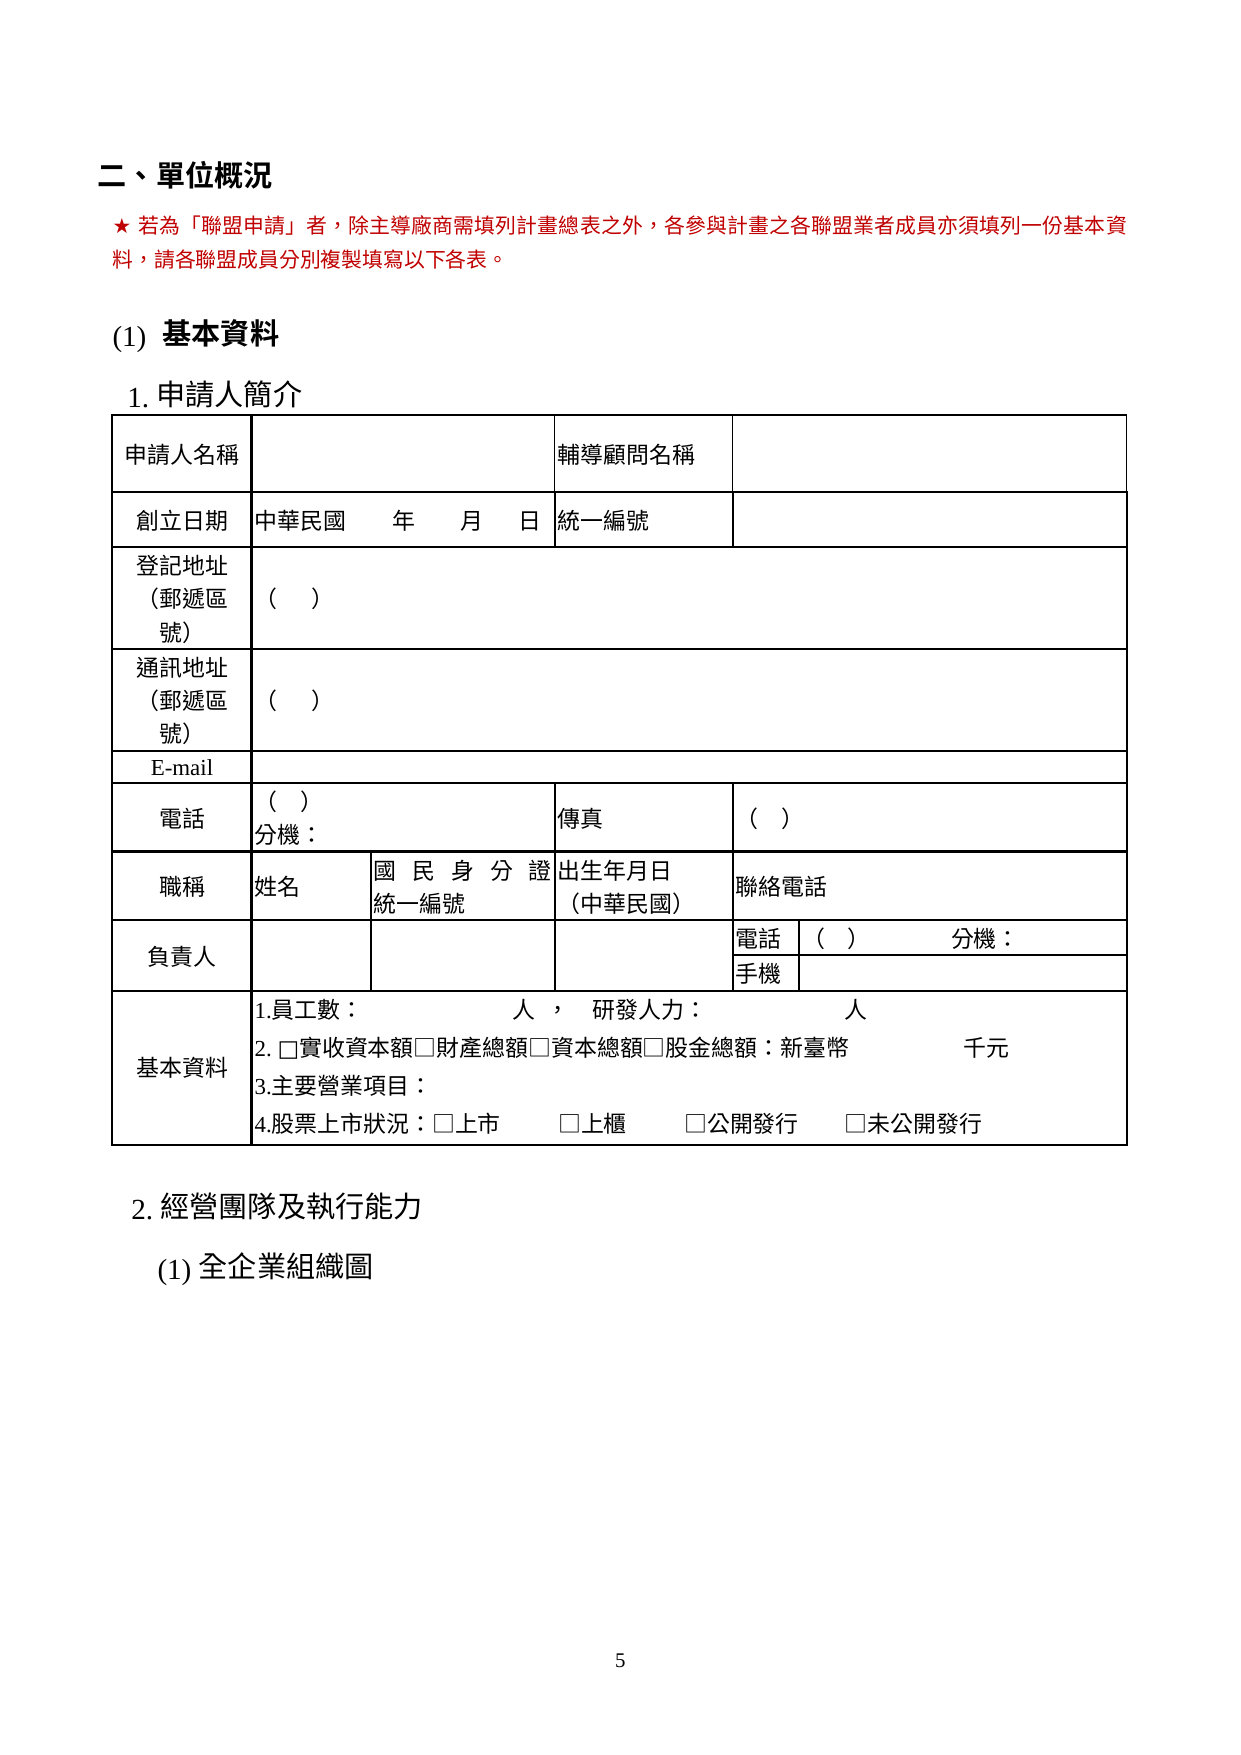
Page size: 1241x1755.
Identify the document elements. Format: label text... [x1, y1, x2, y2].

text (1) 全企業組織圖 [157, 1244, 1128, 1286]
table_cell 1.員工數： 人 ， 研發人力： 人 2. □實收資本額□財產總額□資本總額□股金總額：新臺幣 千元 3.主要營業項目： 4.股票上市狀況：□上市 □上櫃 □公開發行 □未公開發行 [253, 992, 1126, 1144]
table_cell 聯絡電話 [734, 853, 1126, 919]
list 基本資料 [112, 311, 1155, 353]
table_cell 姓名 [253, 853, 370, 919]
table_cell 負責人 [113, 921, 250, 989]
table_header [733, 416, 1126, 491]
table_cell [734, 493, 1126, 546]
table_cell [253, 921, 370, 989]
table_cell 國民身分證 統一編號 [372, 853, 554, 919]
table_cell 電話 [734, 921, 798, 954]
table_cell （ ） [734, 784, 1126, 850]
text 二、單位概況 [97, 153, 1155, 194]
table_cell 基本資料 [113, 992, 250, 1144]
table_cell （ ） [253, 650, 1126, 749]
table_cell （ ） 分機： [800, 921, 1126, 954]
table_cell （ ） 分機： [253, 784, 554, 850]
table_cell 出生年月日 （中華民國） [556, 853, 732, 919]
table_header [253, 416, 554, 491]
table_cell [372, 921, 554, 989]
table_cell 職稱 [113, 853, 250, 919]
table_cell 傳真 [556, 784, 732, 850]
table_cell （ ） [253, 548, 1126, 648]
text 1. 申請人簡介 [127, 372, 1155, 414]
table_cell 通訊地址 （郵遞區號） [113, 650, 250, 749]
table_cell 統一編號 [556, 493, 732, 546]
table_cell 中華民國 年 月 日 [253, 493, 554, 546]
table_cell 手機 [734, 956, 798, 989]
table_cell [253, 752, 1126, 782]
table_cell [800, 956, 1126, 989]
text 2. 經營團隊及執行能力 [131, 1183, 1155, 1226]
table_cell [556, 921, 732, 989]
table_cell 電話 [113, 784, 250, 850]
table_cell 創立日期 [113, 493, 250, 546]
table_header 輔導顧問名稱 [555, 416, 732, 491]
text ★ 若為「聯盟申請」者，除主導廠商需填列計畫總表之外，各參與計畫之各聯盟業者成員亦須填列一份基本資料，請各聯盟成員分別複製填寫以下各表。 [112, 207, 1128, 274]
table_cell 登記地址 （郵遞區號） [113, 548, 250, 648]
table_cell E-mail [113, 752, 250, 782]
table_header 申請人名稱 [113, 416, 250, 491]
